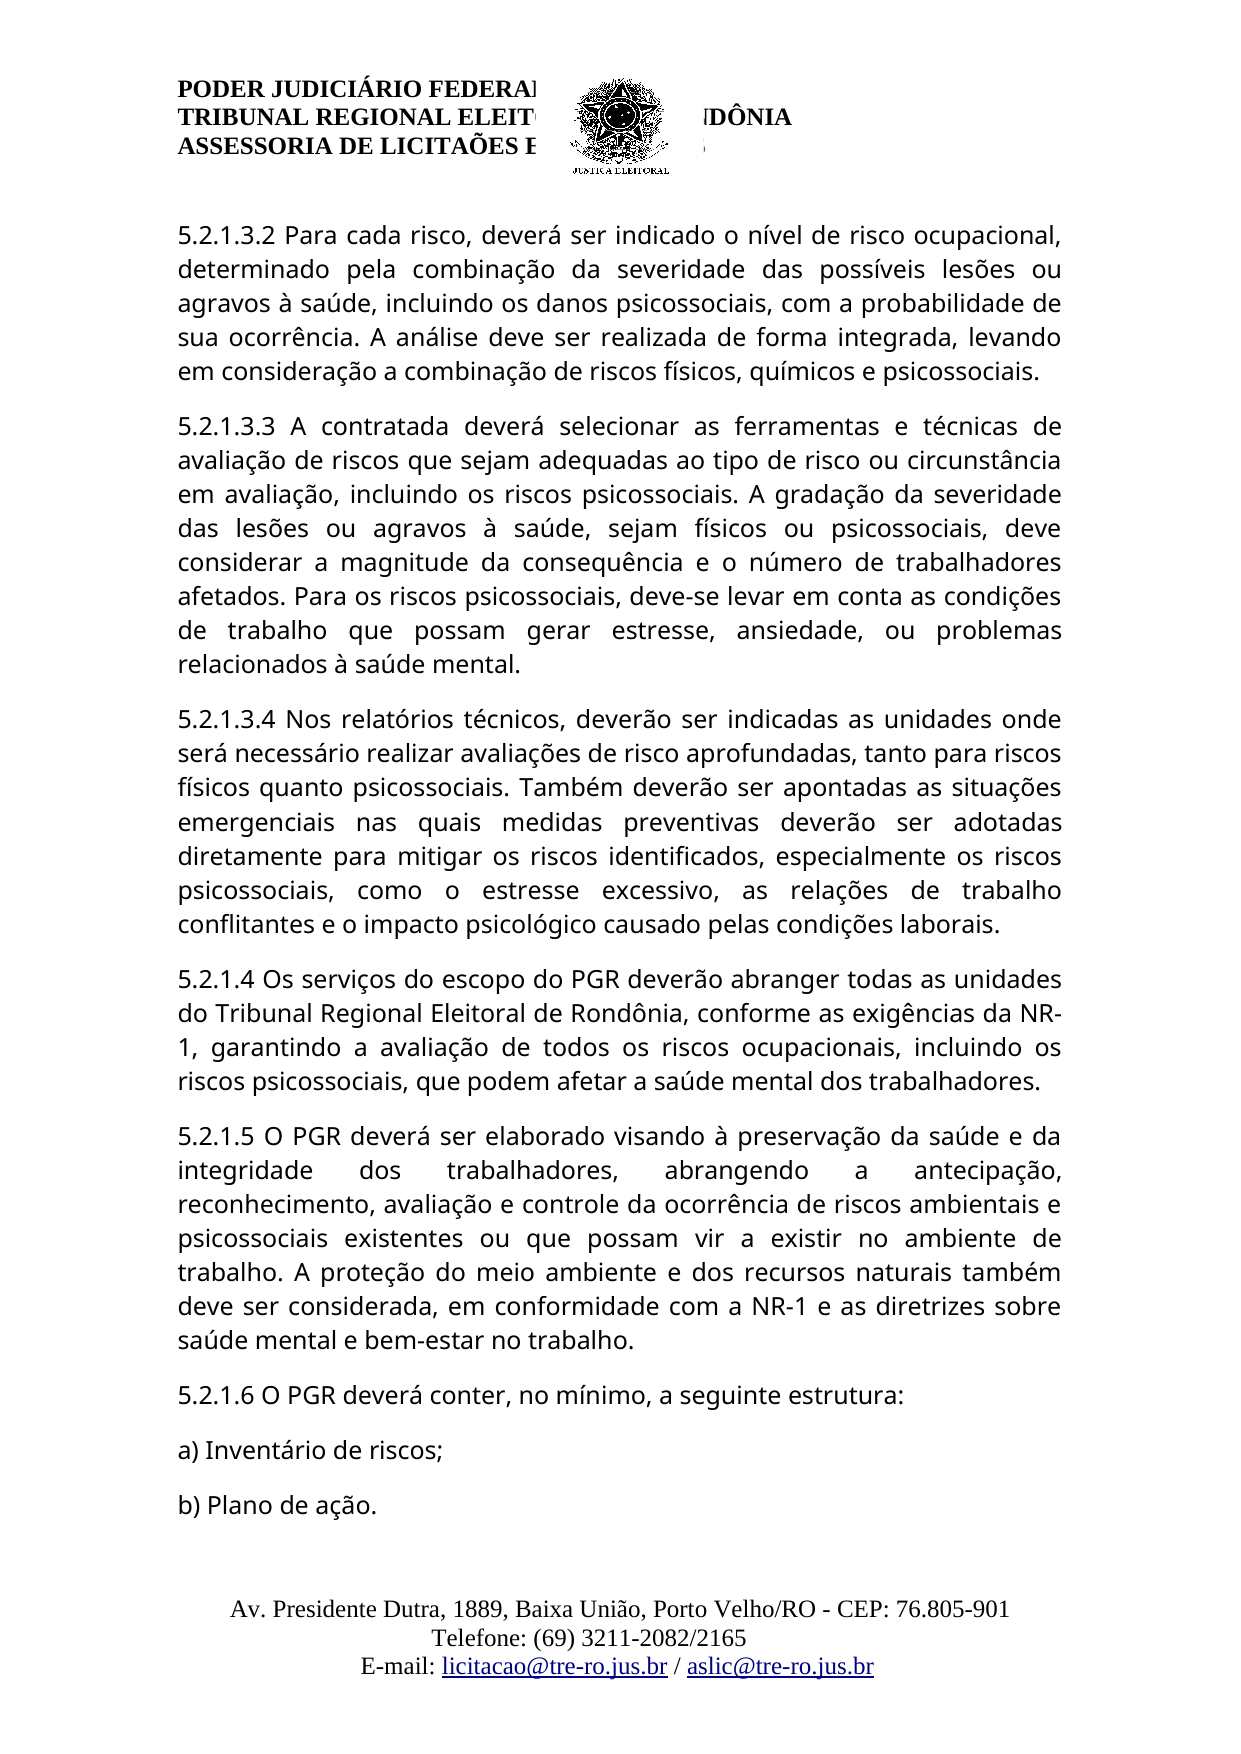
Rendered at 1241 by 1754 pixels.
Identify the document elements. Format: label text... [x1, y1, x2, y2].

text b) Plano de ação. [177, 1487, 1063, 1521]
text 5.2.1.3.2 Para cada risco, deverá ser indicado o nível de risco ocupacional, determinado pela combinação da severidade das possíveis lesões ou agravos à saúde, incluindo os danos psicossociais, com a probabilidade de sua ocorrência. A análise deve ser realizada de forma integrada, levando em consideração a combinação de riscos físicos, químicos e psicossociais. [177, 217, 1063, 388]
text a) Inventário de riscos; [177, 1432, 1063, 1467]
text 5.2.1.3.3 A contratada deverá selecionar as ferramentas e técnicas de avaliação de riscos que sejam adequadas ao tipo de risco ou circunstância em avaliação, incluindo os riscos psicossociais. A gradação da severidade das lesões ou agravos à saúde, sejam físicos ou psicossociais, deve considerar a magnitude da consequência e o número de trabalhadores afetados. Para os riscos psicossociais, deve-se levar em conta as condições de trabalho que possam gerar estresse, ansiedade, ou problemas relacionados à saúde mental. [177, 409, 1063, 681]
text 5.2.1.4 Os serviços do escopo do PGR deverão abranger todas as unidades do Tribunal Regional Eleitoral de Rondônia, conforme as exigências da NR-1, garantindo a avaliação de todos os riscos ocupacionais, incluindo os riscos psicossociais, que podem afetar a saúde mental dos trabalhadores. [177, 961, 1063, 1097]
text 5.2.1.3.4 Nos relatórios técnicos, deverão ser indicadas as unidades onde será necessário realizar avaliações de risco aprofundadas, tanto para riscos físicos quanto psicossociais. Também deverão ser apontadas as situações emergenciais nas quais medidas preventivas deverão ser adotadas diretamente para mitigar os riscos identificados, especialmente os riscos psicossociais, como o estresse excessivo, as relações de trabalho conflitantes e o impacto psicológico causado pelas condições laborais. [177, 702, 1063, 940]
text 5.2.1.6 O PGR deverá conter, no mínimo, a seguinte estrutura: [177, 1378, 1063, 1412]
text 5.2.1.5 O PGR deverá ser elaborado visando à preservação da saúde e da integridade dos trabalhadores, abrangendo a antecipação, reconhecimento, avaliação e controle da ocorrência de riscos ambientais e psicossociais existentes ou que possam vir a existir no ambiente de trabalho. A proteção do meio ambiente e dos recursos naturais também deve ser considerada, em conformidade com a NR-1 e as diretrizes sobre saúde mental e bem-estar no trabalho. [177, 1118, 1063, 1357]
